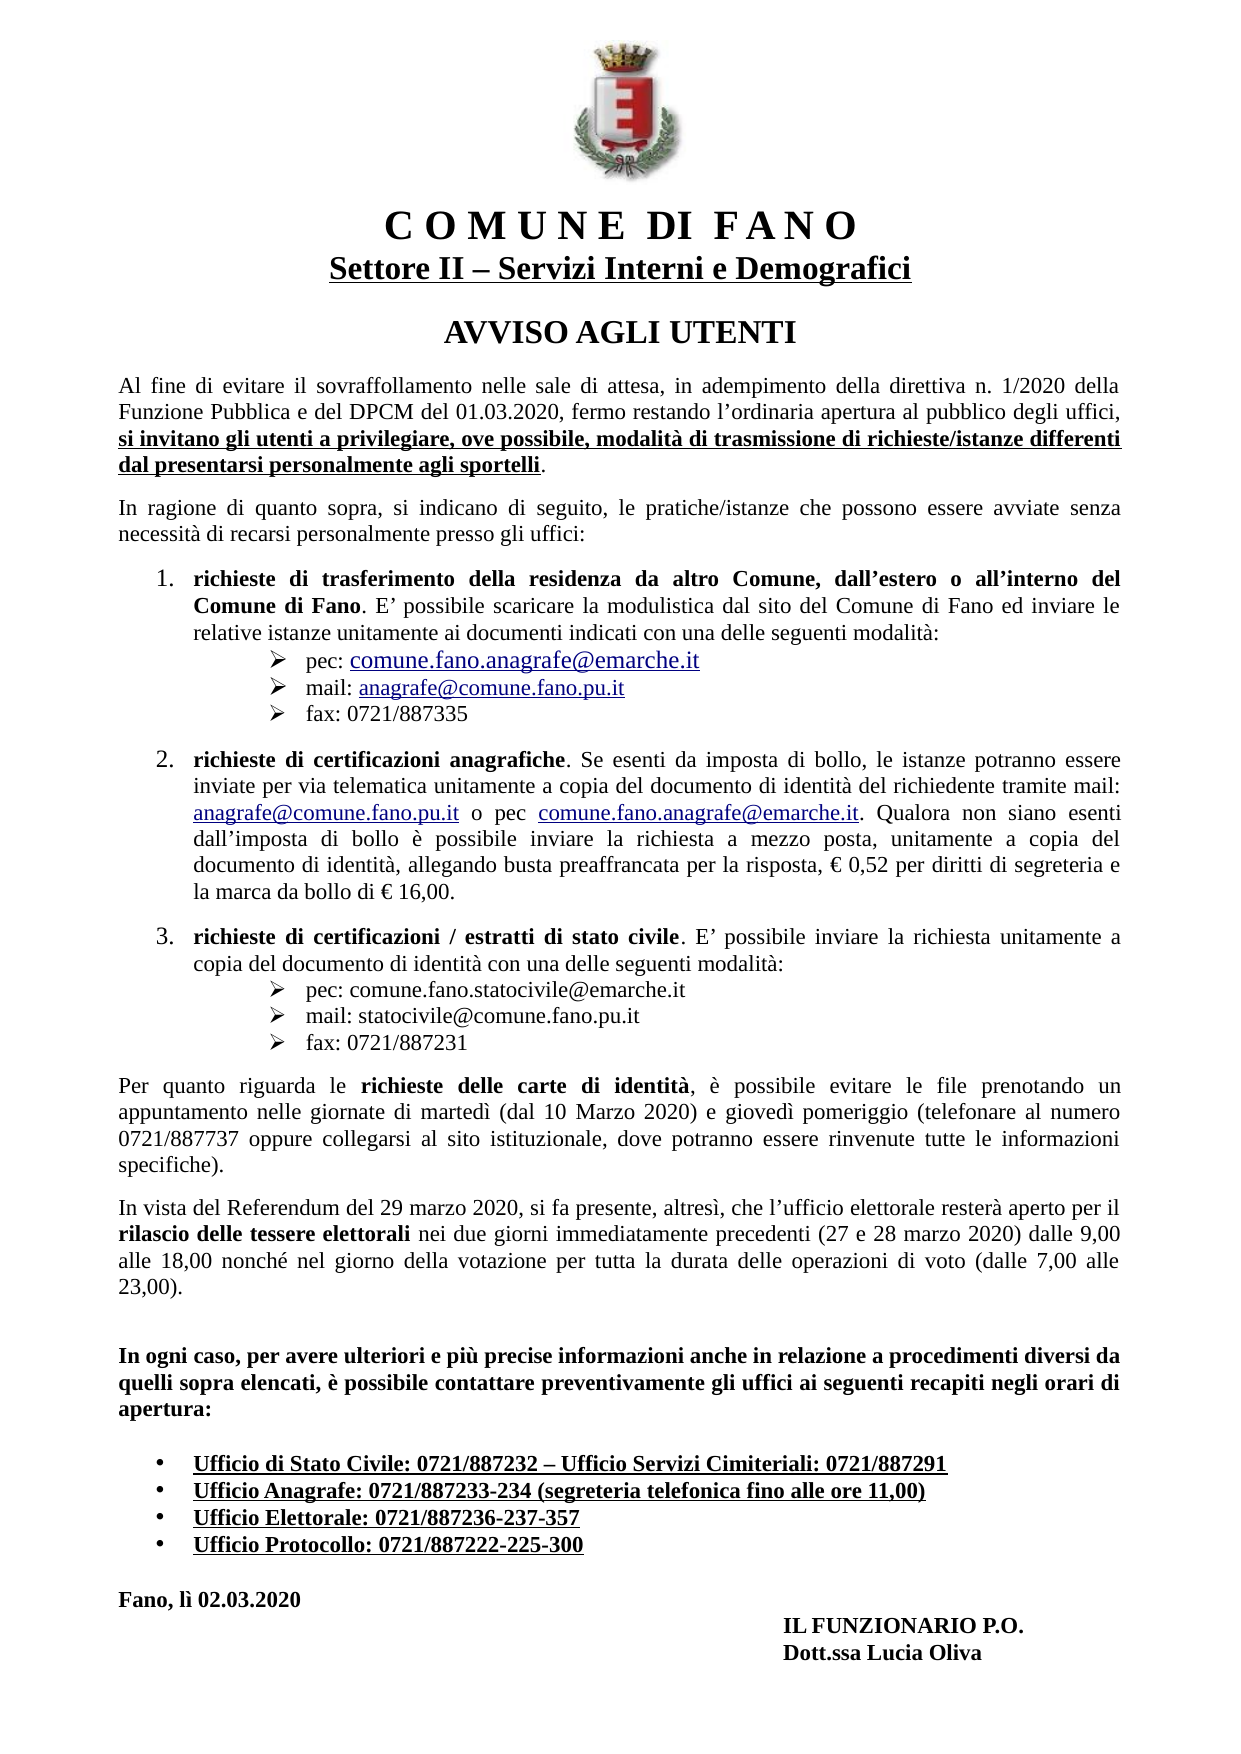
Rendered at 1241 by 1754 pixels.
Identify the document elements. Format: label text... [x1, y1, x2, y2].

list mail: statocivile@comune.fano.pu.it [268, 1002, 1122, 1029]
text In vista del Referendum del 29 marzo 2020, si fa presente, altresì, che l’ufficio elettorale resterà aperto per il rilascio delle tessere elettorali nei due giorni immediatamente precedenti (27 e 28 marzo 2020) dalle 9,00 alle 18,00 nonché nel giorno della votazione per tutta la durata delle operazioni di voto (dalle 7,00 alle 23,00). [118, 1194, 1122, 1299]
list richieste di certificazioni / estratti di stato civile. E’ possibile inviare la richiesta unitamente a copia del documento di identità con una delle seguenti modalità: [156, 921, 1122, 976]
list fax: 0721/887231 [268, 1029, 1122, 1055]
picture [563, 40, 687, 185]
list Ufficio Protocollo: 0721/887222-225-300 [156, 1531, 1122, 1557]
text Al fine di evitare il sovraffollamento nelle sale di attesa, in adempimento della direttiva n. 1/2020 della Funzione Pubblica e del DPCM del 01.03.2020, fermo restando l’ordinaria apertura al pubblico degli uffici, si invitano gli utenti a privilegiare, ove possibile, modalità di trasmissione di richieste/istanze differenti [118, 372, 1122, 448]
list pec: comune.fano.statocivile@emarche.it [268, 976, 1122, 1002]
list Ufficio Anagrafe: 0721/887233-234 (segreteria telefonica fino alle ore 11,00) [156, 1477, 1122, 1504]
text Settore II – Servizi Interni e Demografici [118, 248, 1122, 287]
list pec: comune.fano.anagrafe@emarche.it [268, 645, 1122, 674]
text Dott.ssa Lucia Oliva [118, 1639, 1122, 1665]
text C O M U N E DI F A N O [118, 201, 1122, 248]
text Per quanto riguarda le richieste delle carte di identità, è possibile evitare le file prenotando un appuntamento nelle giornate di martedì (dal 10 Marzo 2020) e giovedì pomeriggio (telefonare al numero 0721/887737 oppure collegarsi al sito istituzionale, dove potranno essere rinvenute tutte le informazioni specifiche). [118, 1072, 1122, 1177]
list richieste di certificazioni anagrafiche. Se esenti da imposta di bollo, le istanze potranno essere inviate per via telematica unitamente a copia del documento di identità del richiedente tramite mail: anagrafe@comune.fano.pu.it o pec comune.fano.anagrafe@emarche.it. Qualora non siano esenti dall’imposta di bollo è possibile inviare la richiesta a mezzo posta, unitamente a copia del documento di identità, allegando busta preaffrancata per la risposta, € 0,52 per diritti di segreteria e la marca da bollo di € 16,00. [156, 744, 1122, 904]
list Ufficio Elettorale: 0721/887236-237-357 [156, 1504, 1122, 1531]
text AVVISO AGLI UTENTI [118, 312, 1122, 350]
text dal presentarsi personalmente agli sportelli. [118, 449, 1122, 477]
list richieste di trasferimento della residenza da altro Comune, dall’estero o all’interno del Comune di Fano. E’ possibile scaricare la modulistica dal sito del Comune di Fano ed inviare le relative istanze unitamente ai documenti indicati con una delle seguenti modalità: [156, 563, 1122, 645]
text In ragione di quanto sopra, si indicano di seguito, le pratiche/istanze che possono essere avviate senza necessità di recarsi personalmente presso gli uffici: [118, 494, 1122, 547]
list mail: anagrafe@comune.fano.pu.it [268, 674, 1122, 701]
text Fano, lì 02.03.2020 [118, 1586, 1122, 1613]
list Ufficio di Stato Civile: 0721/887232 – Ufficio Servizi Cimiteriali: 0721/887291 [156, 1450, 1122, 1477]
list fax: 0721/887335 [268, 701, 1122, 727]
text IL FUNZIONARIO P.O. [118, 1613, 1122, 1639]
text In ogni caso, per avere ulteriori e più precise informazioni anche in relazione a procedimenti diversi da quelli sopra elencati, è possibile contattare preventivamente gli uffici ai seguenti recapiti negli orari di apertura: [118, 1343, 1122, 1422]
